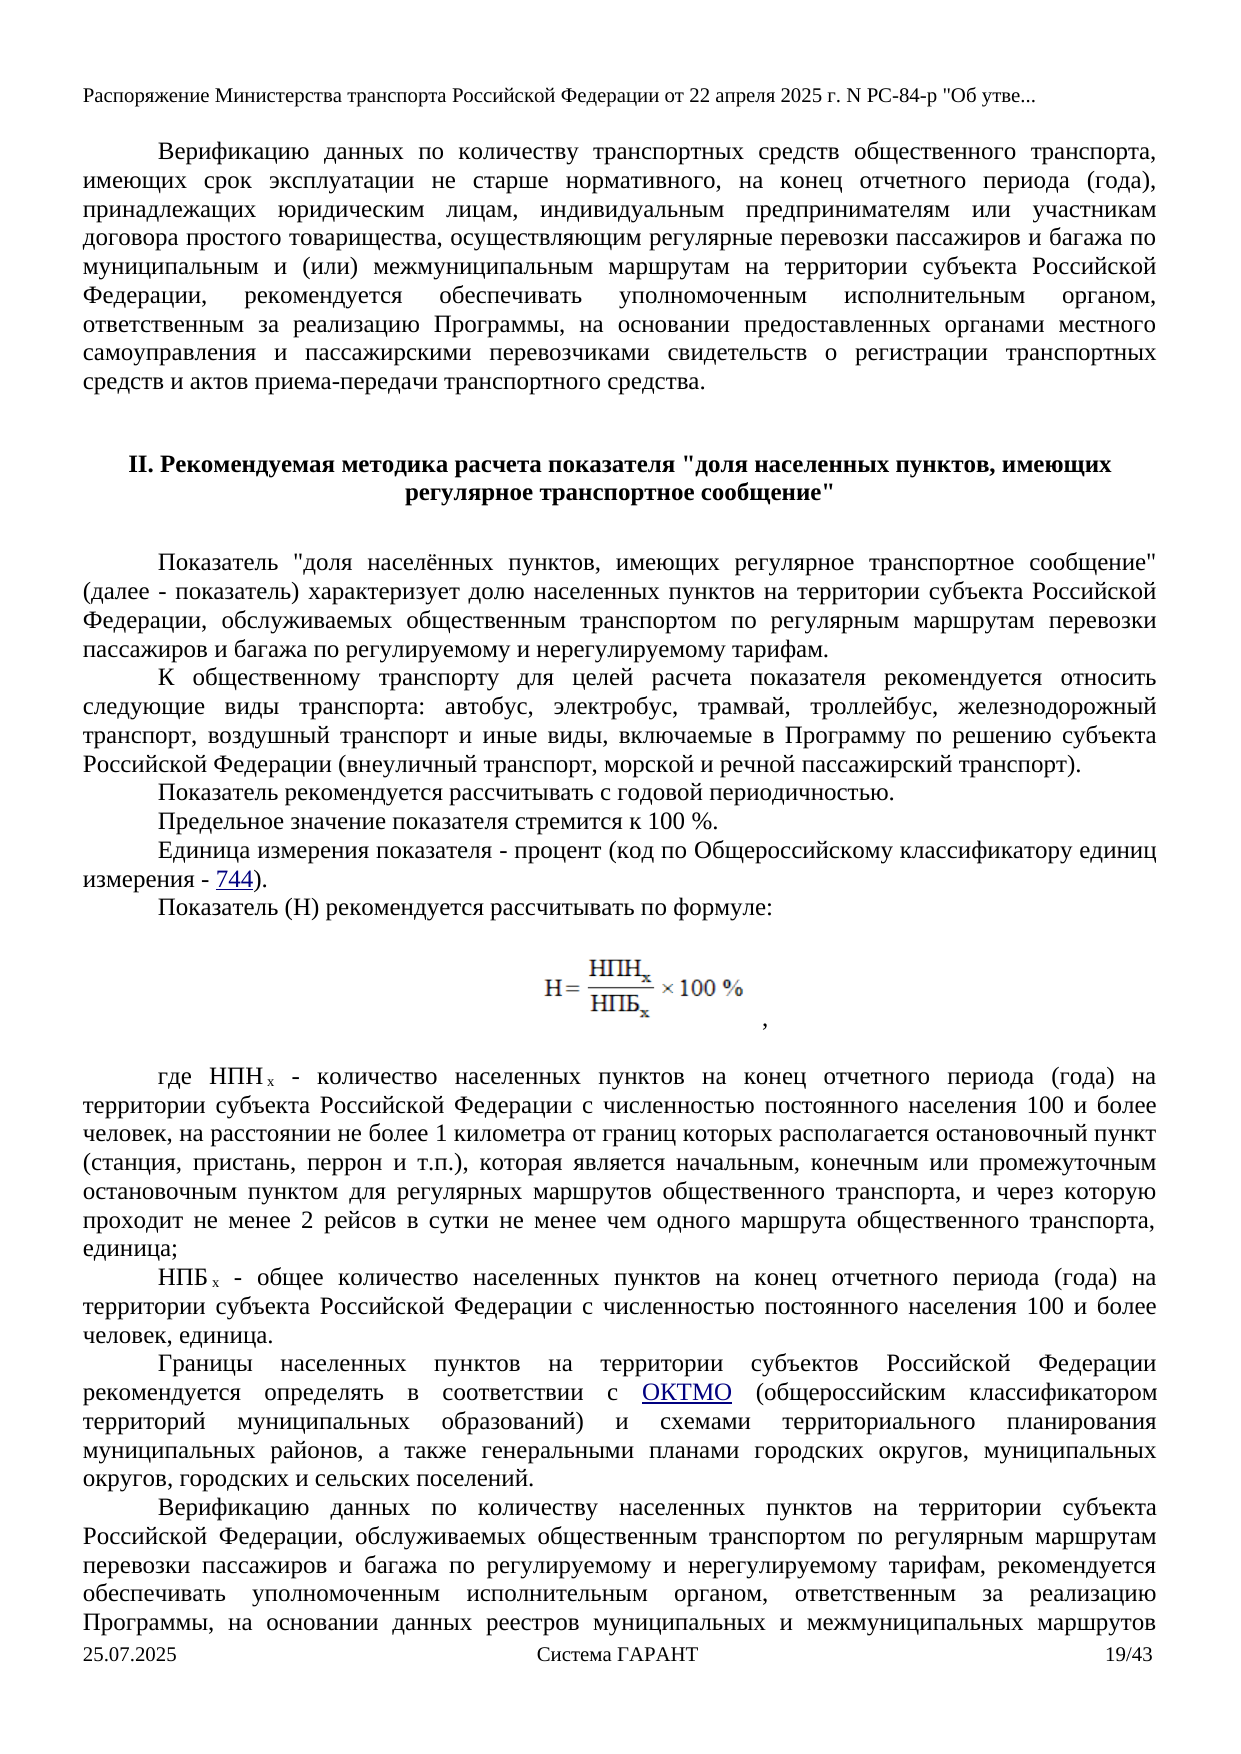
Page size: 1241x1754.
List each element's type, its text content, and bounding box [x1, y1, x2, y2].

text НПБ х - общее количество населенных пунктов на конец отчетного периода (года) на территории субъекта Российской Федерации с численностью постоянного населения 100 и более человек, единица. [83, 1262, 1157, 1348]
text Показатель рекомендуется рассчитывать с годовой периодичностью. [83, 777, 1157, 806]
picture [542, 949, 756, 1027]
text , [83, 950, 1157, 1032]
text Верификацию данных по количеству транспортных средств общественного транспорта, имеющих срок эксплуатации не старше нормативного, на конец отчетного периода (года), принадлежащих юридическим лицам, индивидуальным предпринимателям или участникам договора простого товарищества, осуществляющим регулярные перевозки пассажиров и багажа по муниципальным и (или) межмуниципальным маршрутам на территории субъекта Российской Федерации, рекомендуется обеспечивать уполномоченным исполнительным органом, ответственным за реализацию Программы, на основании предоставленных органами местного самоуправления и пассажирскими перевозчиками свидетельств о регистрации транспортных средств и актов приема-передачи транспортного средства. [83, 136, 1157, 395]
text Единица измерения показателя - процент (код по Общероссийскому классификатору единиц измерения - 744). [83, 835, 1157, 892]
text Границы населенных пунктов на территории субъектов Российской Федерации рекомендуется определять в соответствии с ОКТМО (общероссийским классификатором территорий муниципальных образований) и схемами территориального планирования муниципальных районов, а также генеральными планами городских округов, муниципальных округов, городских и сельских поселений. [83, 1348, 1157, 1492]
text Предельное значение показателя стремится к 100 %. [83, 806, 1157, 835]
subtitle II. Рекомендуемая методика расчета показателя "доля населенных пунктов, имеющих регулярное транспортное сообщение" [83, 449, 1157, 506]
text К общественному транспорту для целей расчета показателя рекомендуется относить следующие виды транспорта: автобус, электробус, трамвай, троллейбус, железнодорожный транспорт, воздушный транспорт и иные виды, включаемые в Программу по решению субъекта Российской Федерации (внеуличный транспорт, морской и речной пассажирский транспорт). [83, 662, 1157, 777]
text Показатель (Н) рекомендуется рассчитывать по формуле: [83, 892, 1157, 921]
text Верификацию данных по количеству населенных пунктов на территории субъекта Российской Федерации, обслуживаемых общественным транспортом по регулярным маршрутам перевозки пассажиров и багажа по регулируемому и нерегулируемому тарифам, рекомендуется обеспечивать уполномоченным исполнительным органом, ответственным за реализацию Программы, на основании данных реестров муниципальных и межмуниципальных маршрутов [83, 1492, 1157, 1636]
text где НПН х - количество населенных пунктов на конец отчетного периода (года) на территории субъекта Российской Федерации с численностью постоянного населения 100 и более человек, на расстоянии не более 1 километра от границ которых располагается остановочный пункт (станция, пристань, перрон и т.п.), которая является начальным, конечным или промежуточным остановочным пунктом для регулярных маршрутов общественного транспорта, и через которую проходит не менее 2 рейсов в сутки не менее чем одного маршрута общественного транспорта, единица; [83, 1061, 1157, 1262]
text Показатель "доля населённых пунктов, имеющих регулярное транспортное сообщение" (далее - показатель) характеризует долю населенных пунктов на территории субъекта Российской Федерации, обслуживаемых общественным транспортом по регулярным маршрутам перевозки пассажиров и багажа по регулируемому и нерегулируемому тарифам. [83, 547, 1157, 662]
